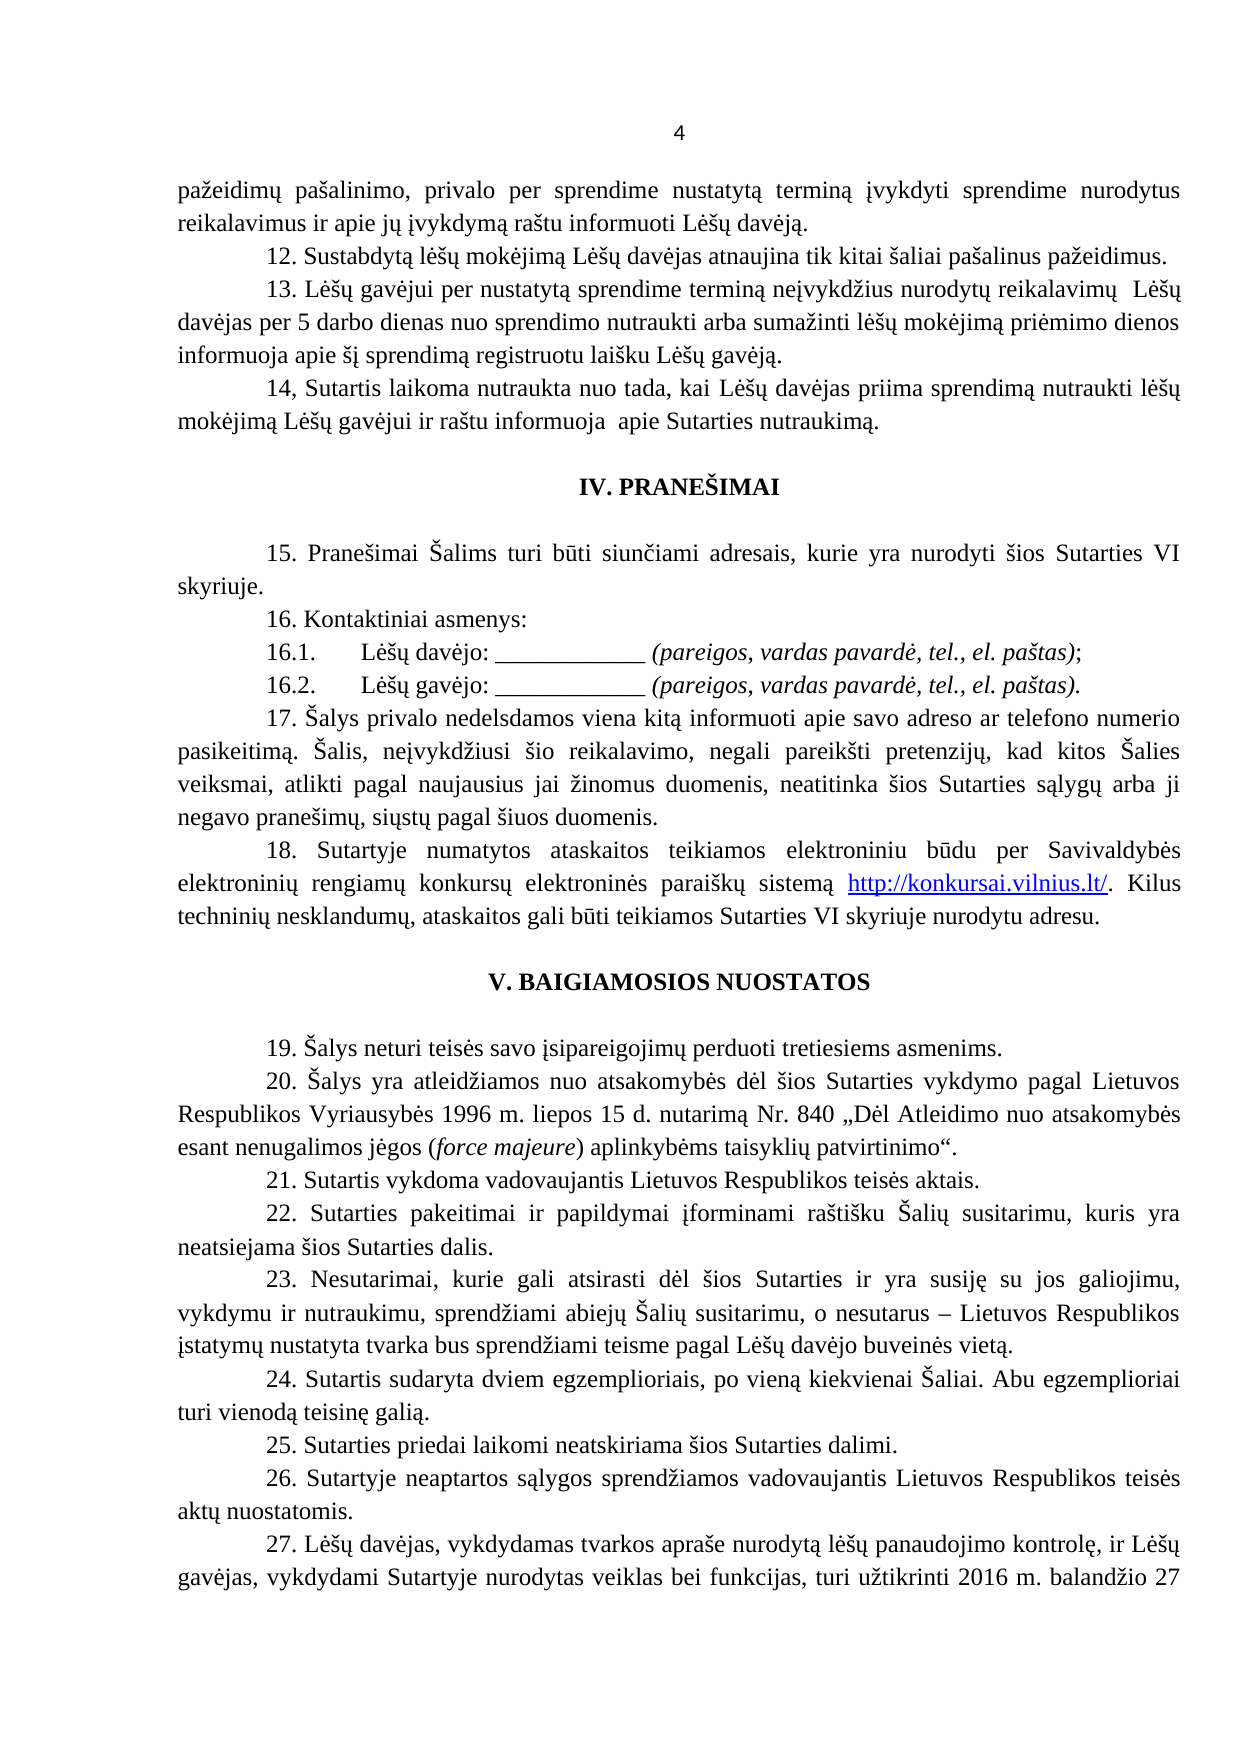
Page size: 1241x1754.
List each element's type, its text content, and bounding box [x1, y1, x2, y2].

text 18. Sutartyje numatytos ataskaitos teikiamos elektroniniu būdu per Savivaldybės elektroninių rengiamų konkursų elektroninės paraiškų sistemą http://konkursai.vilnius.lt/. Kilus techninių nesklandumų, ataskaitos gali būti teikiamos Sutarties VI skyriuje nurodytu adresu. [177, 835, 1181, 930]
text 20. Šalys yra atleidžiamos nuo atsakomybės dėl šios Sutarties vykdymo pagal Lietuvos Respublikos Vyriausybės 1996 m. liepos 15 d. nutarimą Nr. 840 „Dėl Atleidimo nuo atsakomybės esant nenugalimos jėgos (force majeure) aplinkybėms taisyklių patvirtinimo“. [177, 1066, 1181, 1161]
text 25. Sutarties priedai laikomi neatskiriama šios Sutarties dalimi. [177, 1430, 1181, 1458]
text 19. Šalys neturi teisės savo įsipareigojimų perduoti tretiesiems asmenims. [177, 1033, 1181, 1062]
text 27. Lėšų davėjas, vykdydamas tvarkos apraše nurodytą lėšų panaudojimo kontrolę, ir Lėšų gavėjas, vykdydami Sutartyje nurodytas veiklas bei funkcijas, turi užtikrinti 2016 m. balandžio 27 [177, 1529, 1181, 1591]
text 16. Kontaktiniai asmenys: [177, 604, 1181, 633]
text 16.1. Lėšų davėjo: ____________ (pareigos, vardas pavardė, tel., el. paštas); [177, 637, 1181, 666]
text 23. Nesutarimai, kurie gali atsirasti dėl šios Sutarties ir yra susiję su jos galiojimu, vykdymu ir nutraukimu, sprendžiami abiejų Šalių susitarimu, o nesutarus – Lietuvos Respublikos įstatymų nustatyta tvarka bus sprendžiami teisme pagal Lėšų davėjo buveinės vietą. [177, 1264, 1181, 1359]
text 17. Šalys privalo nedelsdamos viena kitą informuoti apie savo adreso ar telefono numerio pasikeitimą. Šalis, neįvykdžiusi šio reikalavimo, negali pareikšti pretenzijų, kad kitos Šalies veiksmai, atlikti pagal naujausius jai žinomus duomenis, neatitinka šios Sutarties sąlygų arba ji negavo pranešimų, siųstų pagal šiuos duomenis. [177, 703, 1181, 831]
text 21. Sutartis vykdoma vadovaujantis Lietuvos Respublikos teisės aktais. [177, 1166, 1181, 1194]
text 13. Lėšų gavėjui per nustatytą sprendime terminą neįvykdžius nurodytų reikalavimų Lėšų davėjas per 5 darbo dienas nuo sprendimo nutraukti arba sumažinti lėšų mokėjimą priėmimo dienos informuoja apie šį sprendimą registruotu laišku Lėšų gavėją. [177, 274, 1181, 369]
text 15. Pranešimai Šalims turi būti siunčiami adresais, kurie yra nurodyti šios Sutarties VI skyriuje. [177, 538, 1181, 600]
text 24. Sutartis sudaryta dviem egzemplioriais, po vieną kiekvienai Šaliai. Abu egzemplioriai turi vienodą teisinę galią. [177, 1364, 1181, 1425]
text 14, Sutartis laikoma nutraukta nuo tada, kai Lėšų davėjas priima sprendimą nutraukti lėšų mokėjimą Lėšų gavėjui ir raštu informuoja apie Sutarties nutraukimą. [177, 373, 1181, 435]
text V. BAIGIAMOSIOS NUOSTATOS [177, 967, 1181, 996]
text 26. Sutartyje neaptartos sąlygos sprendžiamos vadovaujantis Lietuvos Respublikos teisės aktų nuostatomis. [177, 1463, 1181, 1524]
text IV. PRANEŠIMAI [177, 472, 1181, 501]
text 12. Sustabdytą lėšų mokėjimą Lėšų davėjas atnaujina tik kitai šaliai pašalinus pažeidimus. [177, 241, 1181, 270]
text 22. Sutarties pakeitimai ir papildymai įforminami raštišku Šalių susitarimu, kuris yra neatsiejama šios Sutarties dalis. [177, 1198, 1181, 1260]
text 16.2. Lėšų gavėjo: ____________ (pareigos, vardas pavardė, tel., el. paštas). [177, 670, 1181, 699]
text pažeidimų pašalinimo, privalo per sprendime nustatytą terminą įvykdyti sprendime nurodytus reikalavimus ir apie jų įvykdymą raštu informuoti Lėšų davėją. [177, 175, 1181, 237]
